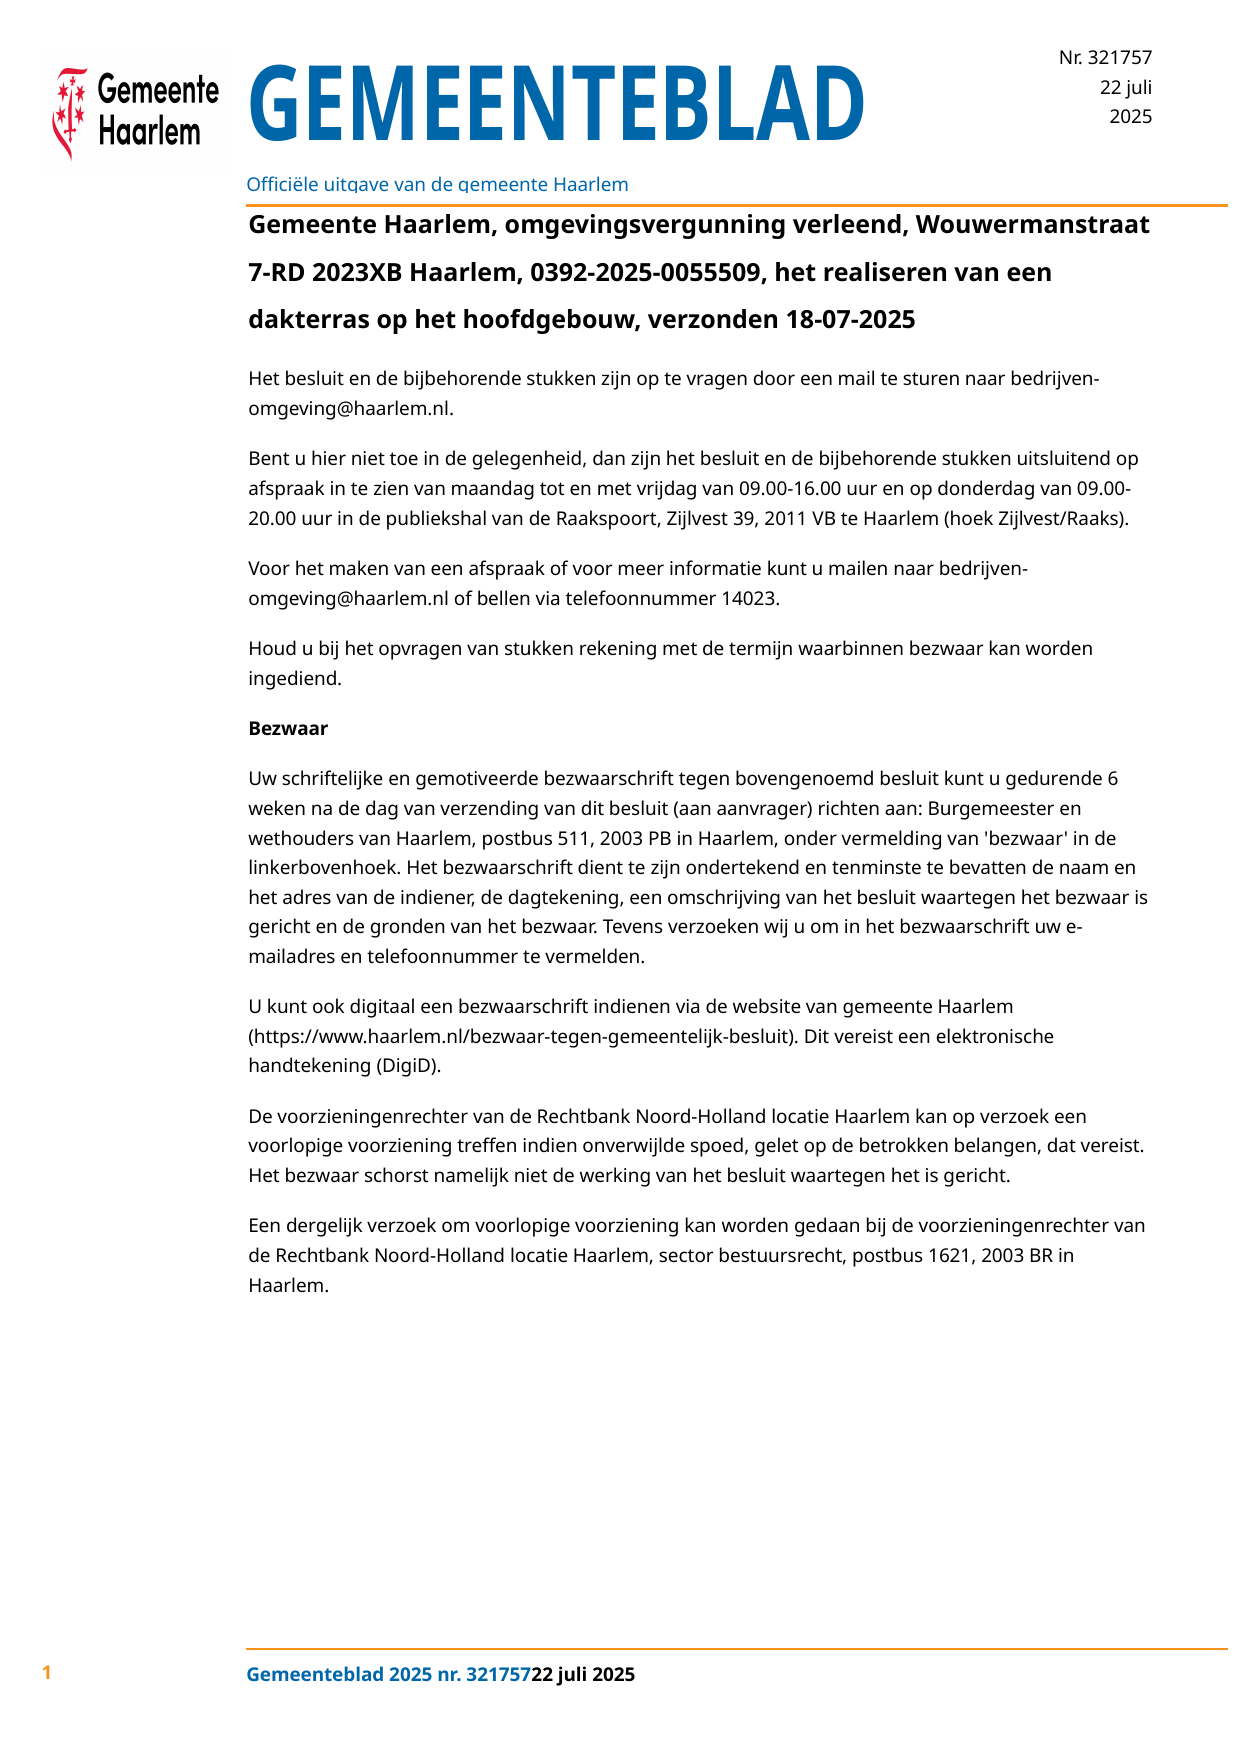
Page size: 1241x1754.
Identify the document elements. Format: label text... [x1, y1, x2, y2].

text Gemeente Haarlem, omgevingsvergunning verleend, Wouwermanstraat 7-RD 2023XB Haarlem, 0392-2025-0055509, het realiseren van een dakterras op het hoofdgebouw, verzonden 18-07-2025 [248, 207, 1152, 336]
text Bezwaar [248, 715, 1152, 741]
picture [41, 47, 231, 172]
text Bent u hier niet toe in de gelegenheid, dan zijn het besluit en de bijbehorende stukken uitsluitend op afspraak in te zien van maandag tot en met vrijdag van 09.00-16.00 uur en op donderdag van 09.00-20.00 uur in de publiekshal van de Raakspoort, Zijlvest 39, 2011 VB te Haarlem (hoek Zijlvest/Raaks). [248, 446, 1152, 530]
text U kunt ook digitaal een bezwaarschrift indienen via de website van gemeente Haarlem (https://www.haarlem.nl/bezwaar-tegen-gemeentelijk-besluit). Dit vereist een elektronische handtekening (DigiD). [248, 993, 1152, 1078]
text Houd u bij het opvragen van stukken rekening met de termijn waarbinnen bezwaar kan worden ingediend. [248, 635, 1152, 690]
text Uw schriftelijke en gemotiveerde bezwaarschrift tegen bovengenoemd besluit kunt u gedurende 6 weken na de dag van verzending van dit besluit (aan aanvrager) richten aan: Burgemeester en wethouders van Haarlem, postbus 511, 2003 PB in Haarlem, onder vermelding van 'bezwaar' in de linkerbovenhoek. Het bezwaarschrift dient te zijn ondertekend en tenminste te bevatten de naam en het adres van de indiener, de dagtekening, een omschrijving van het besluit waartegen het bezwaar is gericht en de gronden van het bezwaar. Tevens verzoeken wij u om in het bezwaarschrift uw e-mailadres en telefoonnummer te vermelden. [248, 766, 1152, 969]
text Het besluit en de bijbehorende stukken zijn op te vragen door een mail te sturen naar bedrijven-omgeving@haarlem.nl. [248, 366, 1152, 421]
text Voor het maken van een afspraak of voor meer informatie kunt u mailen naar bedrijven-omgeving@haarlem.nl of bellen via telefoonnummer 14023. [248, 555, 1152, 610]
text De voorzieningenrechter van de Rechtbank Noord-Holland locatie Haarlem kan op verzoek een voorlopige voorziening treffen indien onverwijlde spoed, gelet op de betrokken belangen, dat vereist. Het bezwaar schorst namelijk niet de werking van het besluit waartegen het is gericht. [248, 1103, 1152, 1188]
text Een dergelijk verzoek om voorlopige voorziening kan worden gedaan bij de voorzieningenrechter van de Rechtbank Noord-Holland locatie Haarlem, sector bestuursrecht, postbus 1621, 2003 BR in Haarlem. [248, 1213, 1152, 1297]
